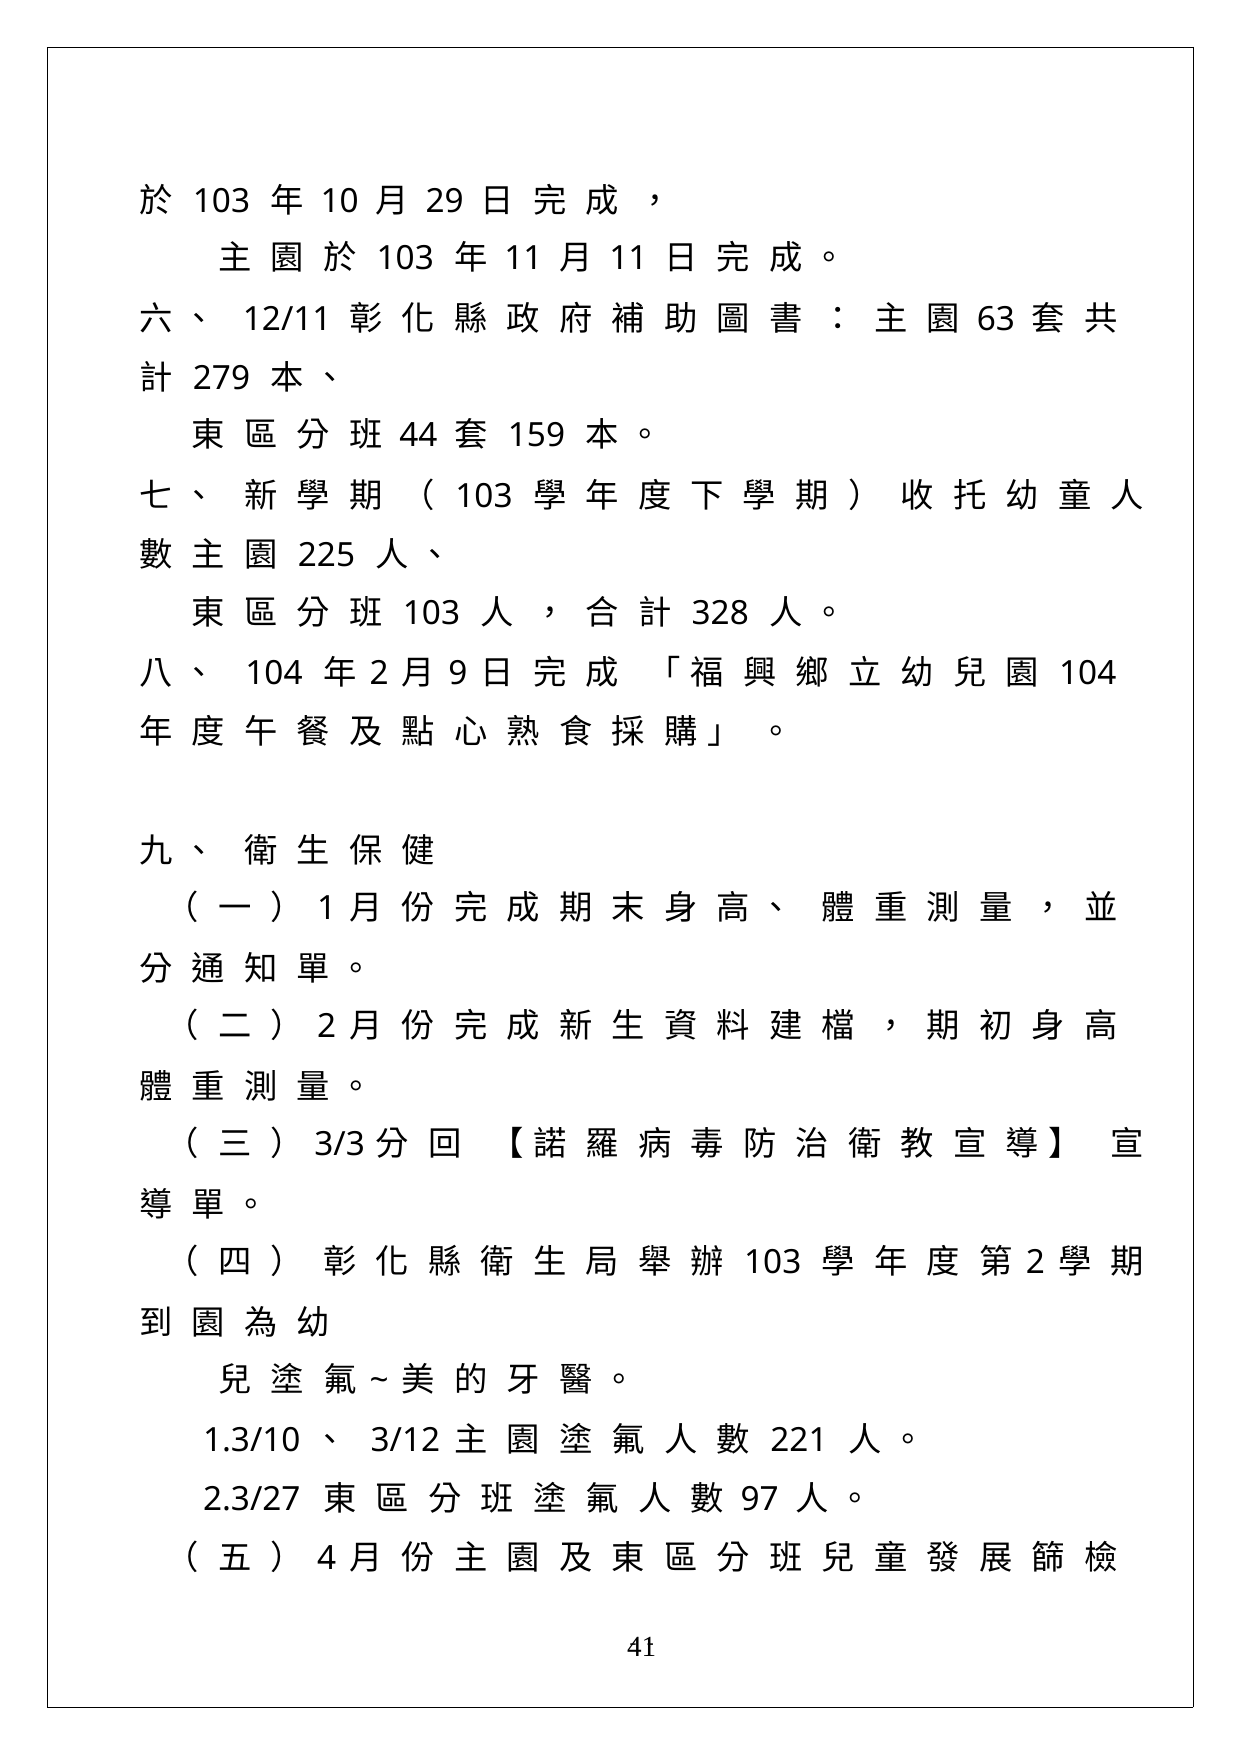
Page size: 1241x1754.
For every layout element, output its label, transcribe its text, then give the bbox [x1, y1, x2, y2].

text 七、新學期（103學年度下學期）收托幼童人數主園225人、 [129, 463, 1153, 582]
text （四）彰化縣衛生局舉辦103學年度第2學期到園為幼 [129, 1231, 1153, 1349]
text 兒塗氟~美的牙醫。 [129, 1349, 1153, 1408]
text 九、衛生保健 [129, 818, 1153, 877]
text 於103年10月29日完成， [129, 168, 1153, 227]
text 1.3/10、3/12主園塗氟人數221人。 [129, 1408, 1153, 1468]
text （五）4月份主園及東區分班兒童發展篩檢 [129, 1527, 1153, 1586]
text （二）2月份完成新生資料建檔，期初身高體重測量。 [129, 995, 1153, 1113]
text （三）3/3分回【諾羅病毒防治衛教宣導】宣導單。 [129, 1113, 1153, 1231]
text 主園於103年11月11日完成。 [129, 227, 1153, 286]
text 東區分班44套159本。 [129, 404, 1153, 463]
text 2.3/27東區分班塗氟人數97人。 [129, 1468, 1153, 1527]
text 八、104年2月9日完成「福興鄉立幼兒園104年度午餐及點心熟食採購」。 [129, 641, 1153, 759]
text （一）1月份完成期末身高、體重測量，並分通知單。 [129, 877, 1153, 995]
text 六、12/11彰化縣政府補助圖書：主園63套共計279本、 [129, 286, 1153, 404]
text 東區分班103人，合計328人。 [129, 582, 1153, 641]
